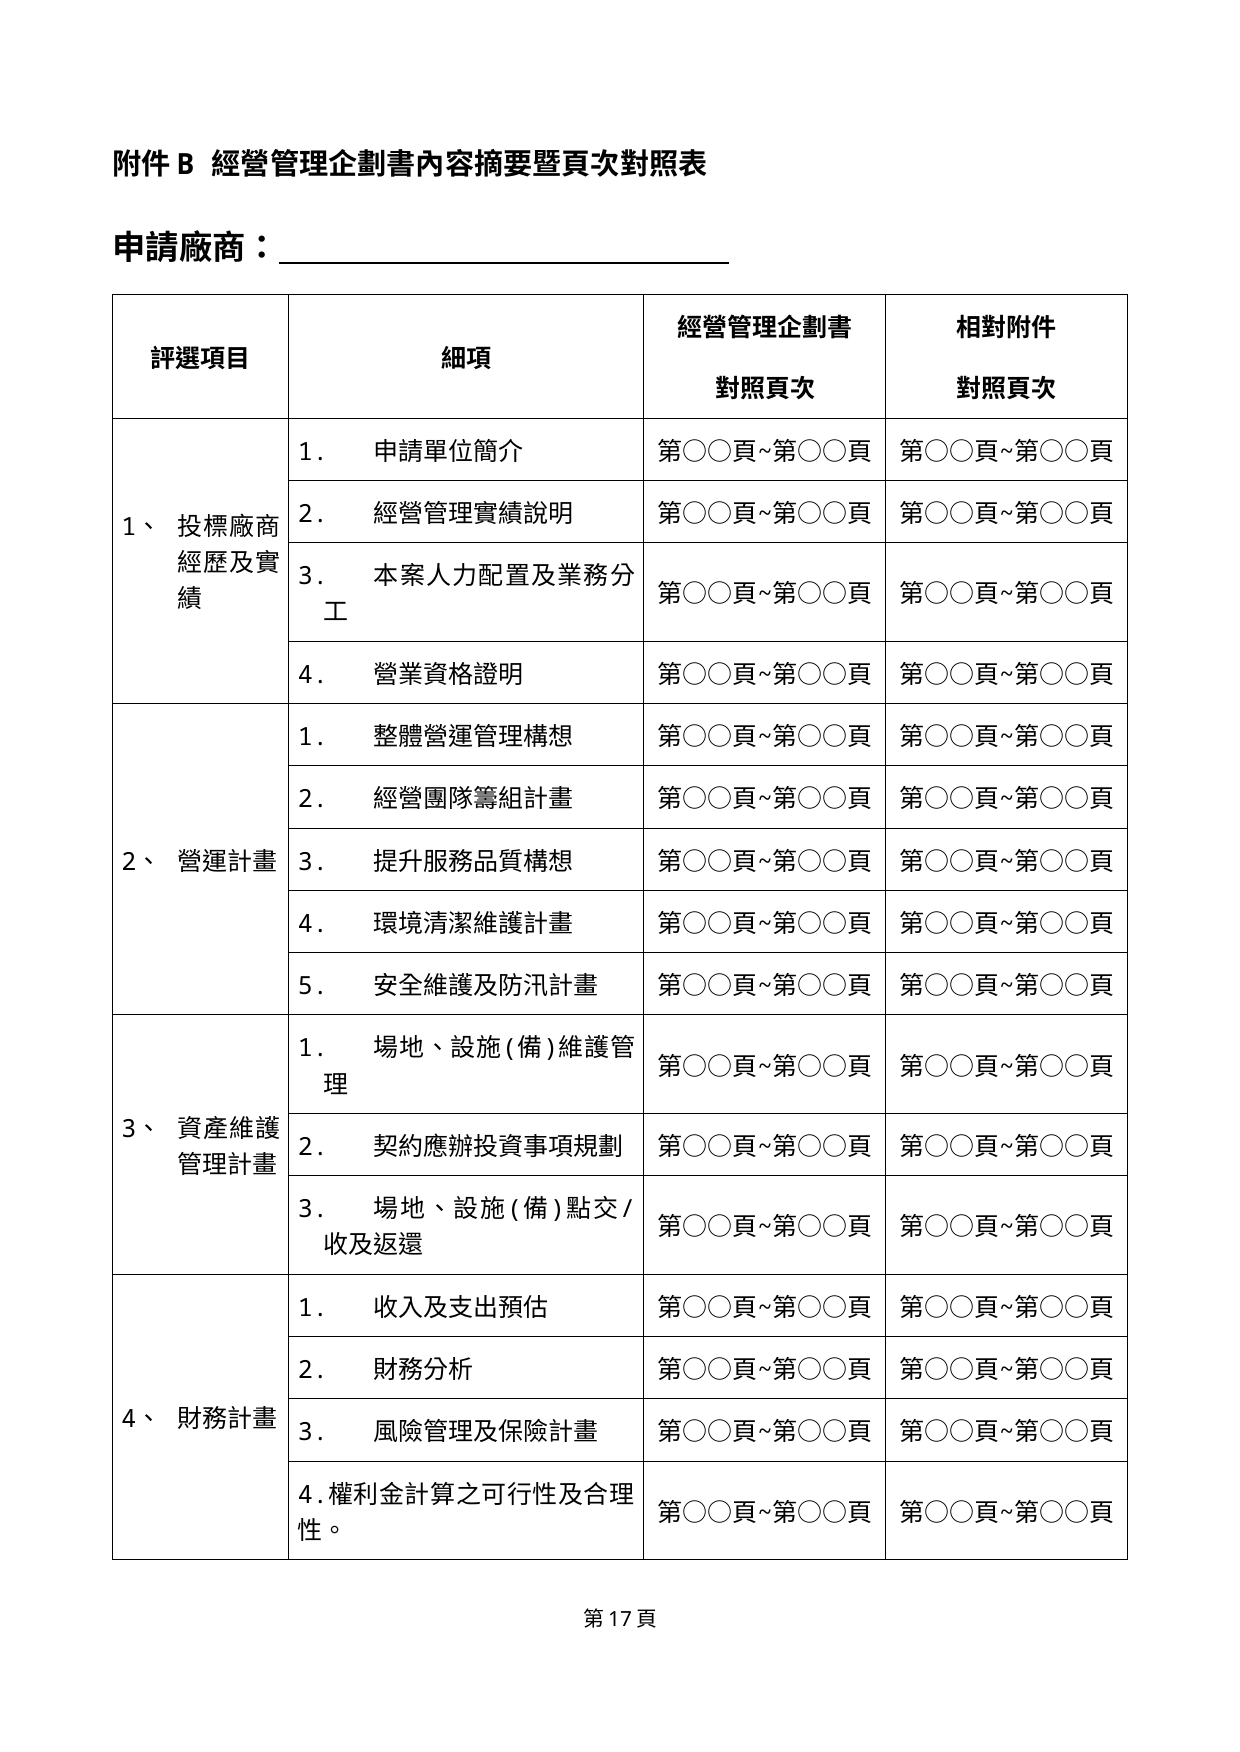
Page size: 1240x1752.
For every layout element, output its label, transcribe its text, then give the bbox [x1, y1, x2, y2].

table_cell 場地、設施(備)點交/收及返還 [289, 1176, 643, 1274]
table_cell 第○○頁~第○○頁 [886, 829, 1127, 890]
table_cell 第○○頁~第○○頁 [644, 1337, 885, 1398]
table_cell 收入及支出預估 [289, 1275, 643, 1336]
table_cell 第○○頁~第○○頁 [644, 891, 885, 952]
table_cell 第○○頁~第○○頁 [886, 953, 1127, 1014]
table_cell 第○○頁~第○○頁 [644, 642, 885, 703]
table_cell 第○○頁~第○○頁 [886, 543, 1127, 641]
table_cell 第○○頁~第○○頁 [886, 1114, 1127, 1175]
table_cell 第○○頁~第○○頁 [644, 543, 885, 641]
table_cell 第○○頁~第○○頁 [644, 704, 885, 765]
table_cell 第○○頁~第○○頁 [886, 642, 1127, 703]
table_cell 第○○頁~第○○頁 [644, 481, 885, 542]
table_cell 第○○頁~第○○頁 [886, 704, 1127, 765]
table_cell 第○○頁~第○○頁 [644, 766, 885, 827]
table_cell 提升服務品質構想 [289, 829, 643, 890]
table_cell 契約應辦投資事項規劃 [289, 1114, 643, 1175]
table_cell 環境清潔維護計畫 [289, 891, 643, 952]
table_header 細項 [289, 295, 643, 417]
table_cell 安全維護及防汛計畫 [289, 953, 643, 1014]
table_cell 財務計畫 [113, 1275, 288, 1559]
table_cell 風險管理及保險計畫 [289, 1399, 643, 1461]
table_cell 第○○頁~第○○頁 [644, 1399, 885, 1461]
table_cell 第○○頁~第○○頁 [644, 1176, 885, 1274]
table_cell 第○○頁~第○○頁 [886, 1399, 1127, 1461]
table_header 相對附件 對照頁次 [886, 295, 1127, 417]
table_cell 財務分析 [289, 1337, 643, 1398]
table_cell 4.權利金計算之可行性及合理性。 [289, 1462, 643, 1559]
table_cell 第○○頁~第○○頁 [644, 829, 885, 890]
table_cell 第○○頁~第○○頁 [886, 481, 1127, 542]
table_cell 第○○頁~第○○頁 [886, 1462, 1127, 1559]
text 申請廠商： [112, 221, 1127, 269]
table_cell 第○○頁~第○○頁 [886, 1015, 1127, 1113]
table_cell 第○○頁~第○○頁 [644, 1114, 885, 1175]
table_header 經營管理企劃書 對照頁次 [644, 295, 885, 417]
table_header 評選項目 [113, 295, 288, 417]
table_cell 投標廠商經歷及實績 [113, 419, 288, 703]
table_cell 第○○頁~第○○頁 [886, 1176, 1127, 1274]
table_cell 第○○頁~第○○頁 [886, 891, 1127, 952]
subtitle 附件B 經營管理企劃書內容摘要暨頁次對照表 [112, 141, 1127, 183]
table_cell 第○○頁~第○○頁 [886, 1275, 1127, 1336]
table_cell 經營團隊籌組計畫 [289, 766, 643, 827]
table_cell 本案人力配置及業務分工 [289, 543, 643, 641]
table_cell 第○○頁~第○○頁 [886, 766, 1127, 827]
table_cell 第○○頁~第○○頁 [886, 419, 1127, 480]
table_cell 第○○頁~第○○頁 [644, 953, 885, 1014]
table_cell 第○○頁~第○○頁 [886, 1337, 1127, 1398]
table_cell 營業資格證明 [289, 642, 643, 703]
table_cell 場地、設施(備)維護管理 [289, 1015, 643, 1113]
table_cell 第○○頁~第○○頁 [644, 419, 885, 480]
table_cell 資產維護管理計畫 [113, 1015, 288, 1274]
table_cell 經營管理實績說明 [289, 481, 643, 542]
table_cell 整體營運管理構想 [289, 704, 643, 765]
table_cell 第○○頁~第○○頁 [644, 1462, 885, 1559]
table_cell 第○○頁~第○○頁 [644, 1275, 885, 1336]
table_cell 申請單位簡介 [289, 419, 643, 480]
table_cell 第○○頁~第○○頁 [644, 1015, 885, 1113]
table_cell 營運計畫 [113, 704, 288, 1014]
